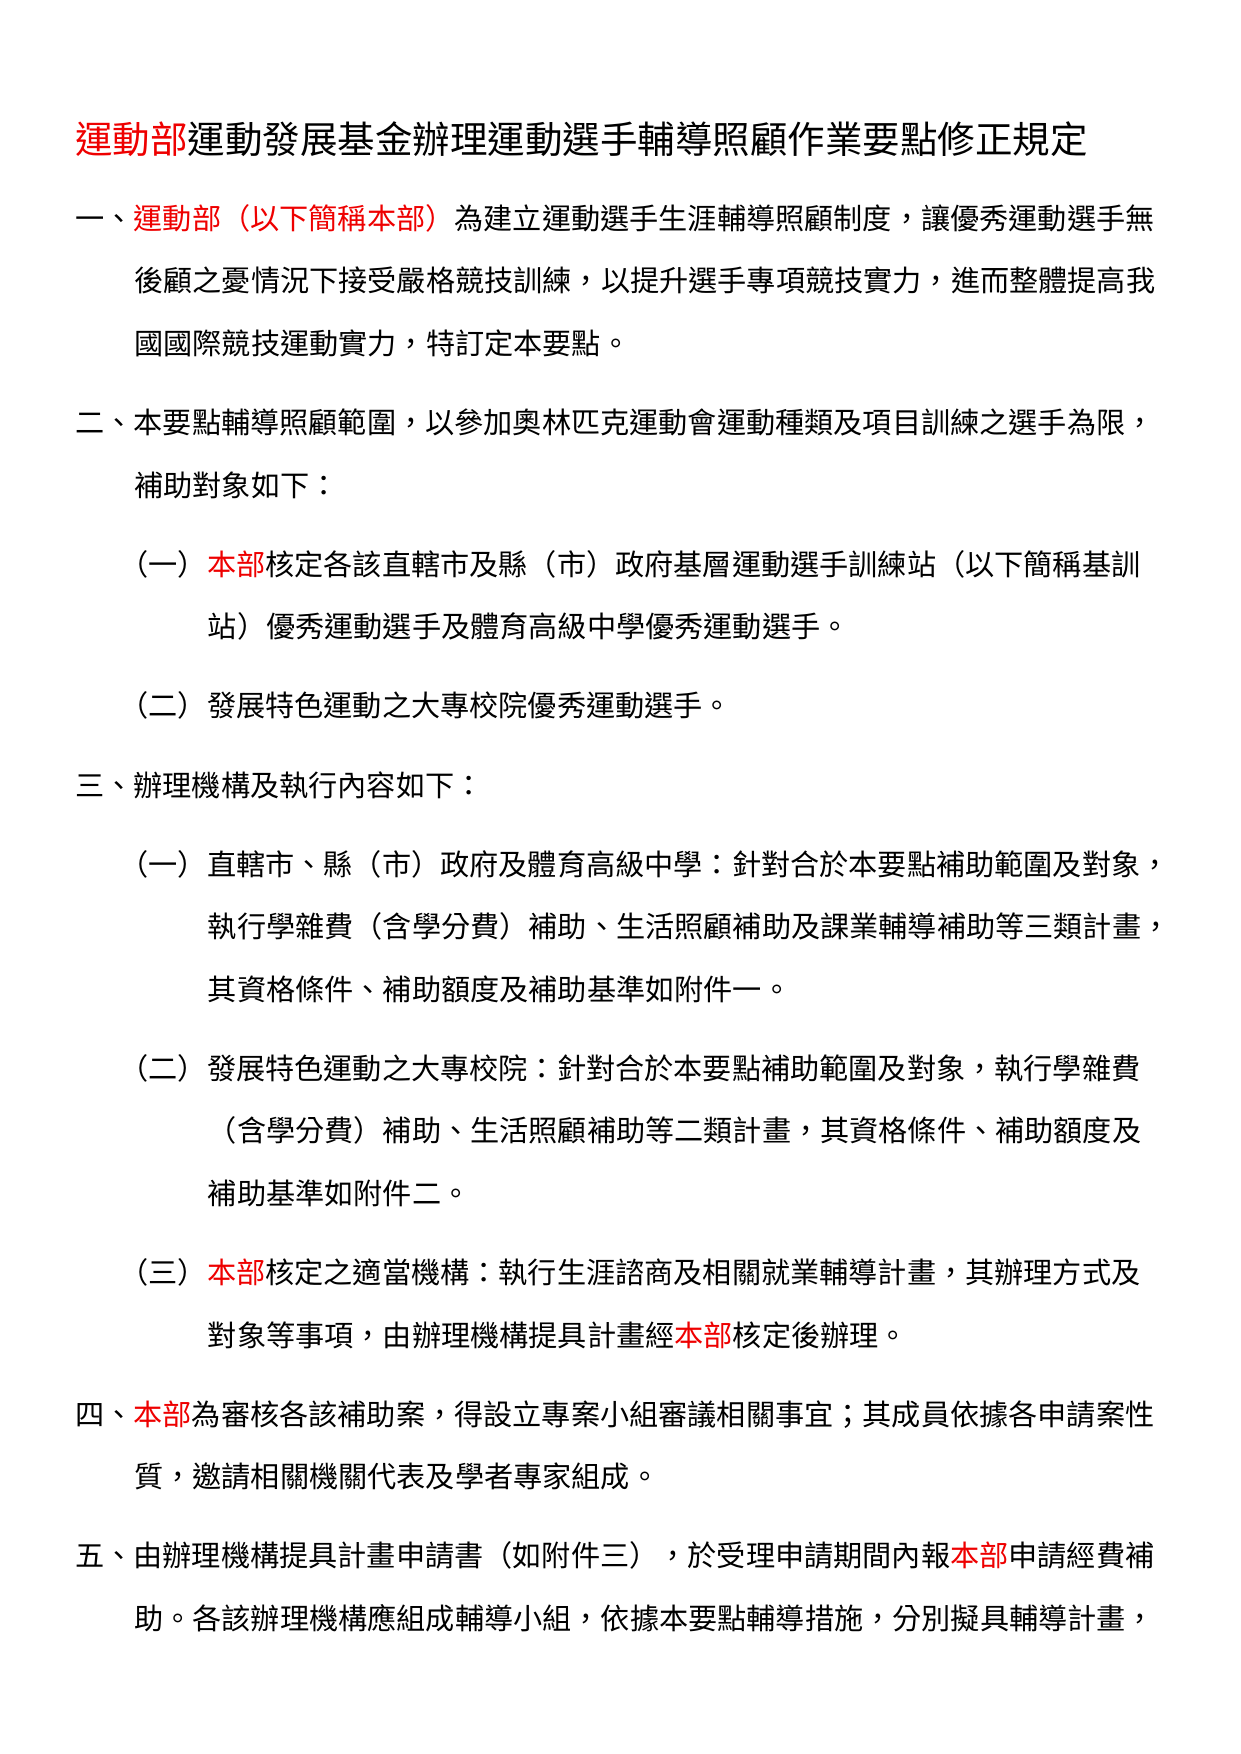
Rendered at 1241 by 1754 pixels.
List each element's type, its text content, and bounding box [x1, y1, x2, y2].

text 一、運動部（以下簡稱本部）為建立運動選手生涯輔導照顧制度，讓優秀運動選手無後顧之憂情況下接受嚴格競技訓練，以提升選手專項競技實力，進而整體提高我國國際競技運動實力，特訂定本要點。 [75, 175, 1165, 362]
text 三、辦理機構及執行內容如下： [75, 742, 1165, 804]
text （二）發展特色運動之大專校院：針對合於本要點補助範圍及對象，執行學雜費（含學分費）補助、生活照顧補助等二類計畫，其資格條件、補助額度及補助基準如附件二。 [119, 1025, 1165, 1212]
text （一）直轄市、縣（市）政府及體育高級中學：針對合於本要點補助範圍及對象，執行學雜費（含學分費）補助、生活照顧補助及課業輔導補助等三類計畫，其資格條件、補助額度及補助基準如附件一。 [119, 821, 1165, 1008]
text （二）發展特色運動之大專校院優秀運動選手。 [119, 662, 1165, 725]
text 二、本要點輔導照顧範圍，以參加奧林匹克運動會運動種類及項目訓練之選手為限，補助對象如下： [75, 379, 1165, 504]
text 五、由辦理機構提具計畫申請書（如附件三），於受理申請期間內報本部申請經費補助。各該辦理機構應組成輔導小組，依據本要點輔導措施，分別擬具輔導計畫， [75, 1512, 1165, 1637]
text （三）本部核定之適當機構：執行生涯諮商及相關就業輔導計畫，其辦理方式及對象等事項，由辦理機構提具計畫經本部核定後辦理。 [119, 1229, 1165, 1354]
text （一）本部核定各該直轄市及縣（市）政府基層運動選手訓練站（以下簡稱基訓站）優秀運動選手及體育高級中學優秀運動選手。 [119, 521, 1165, 646]
text 運動部運動發展基金辦理運動選手輔導照顧作業要點修正規定 [75, 96, 1165, 158]
text 四、本部為審核各該補助案，得設立專案小組審議相關事宜；其成員依據各申請案性質，邀請相關機關代表及學者專家組成。 [75, 1371, 1165, 1496]
